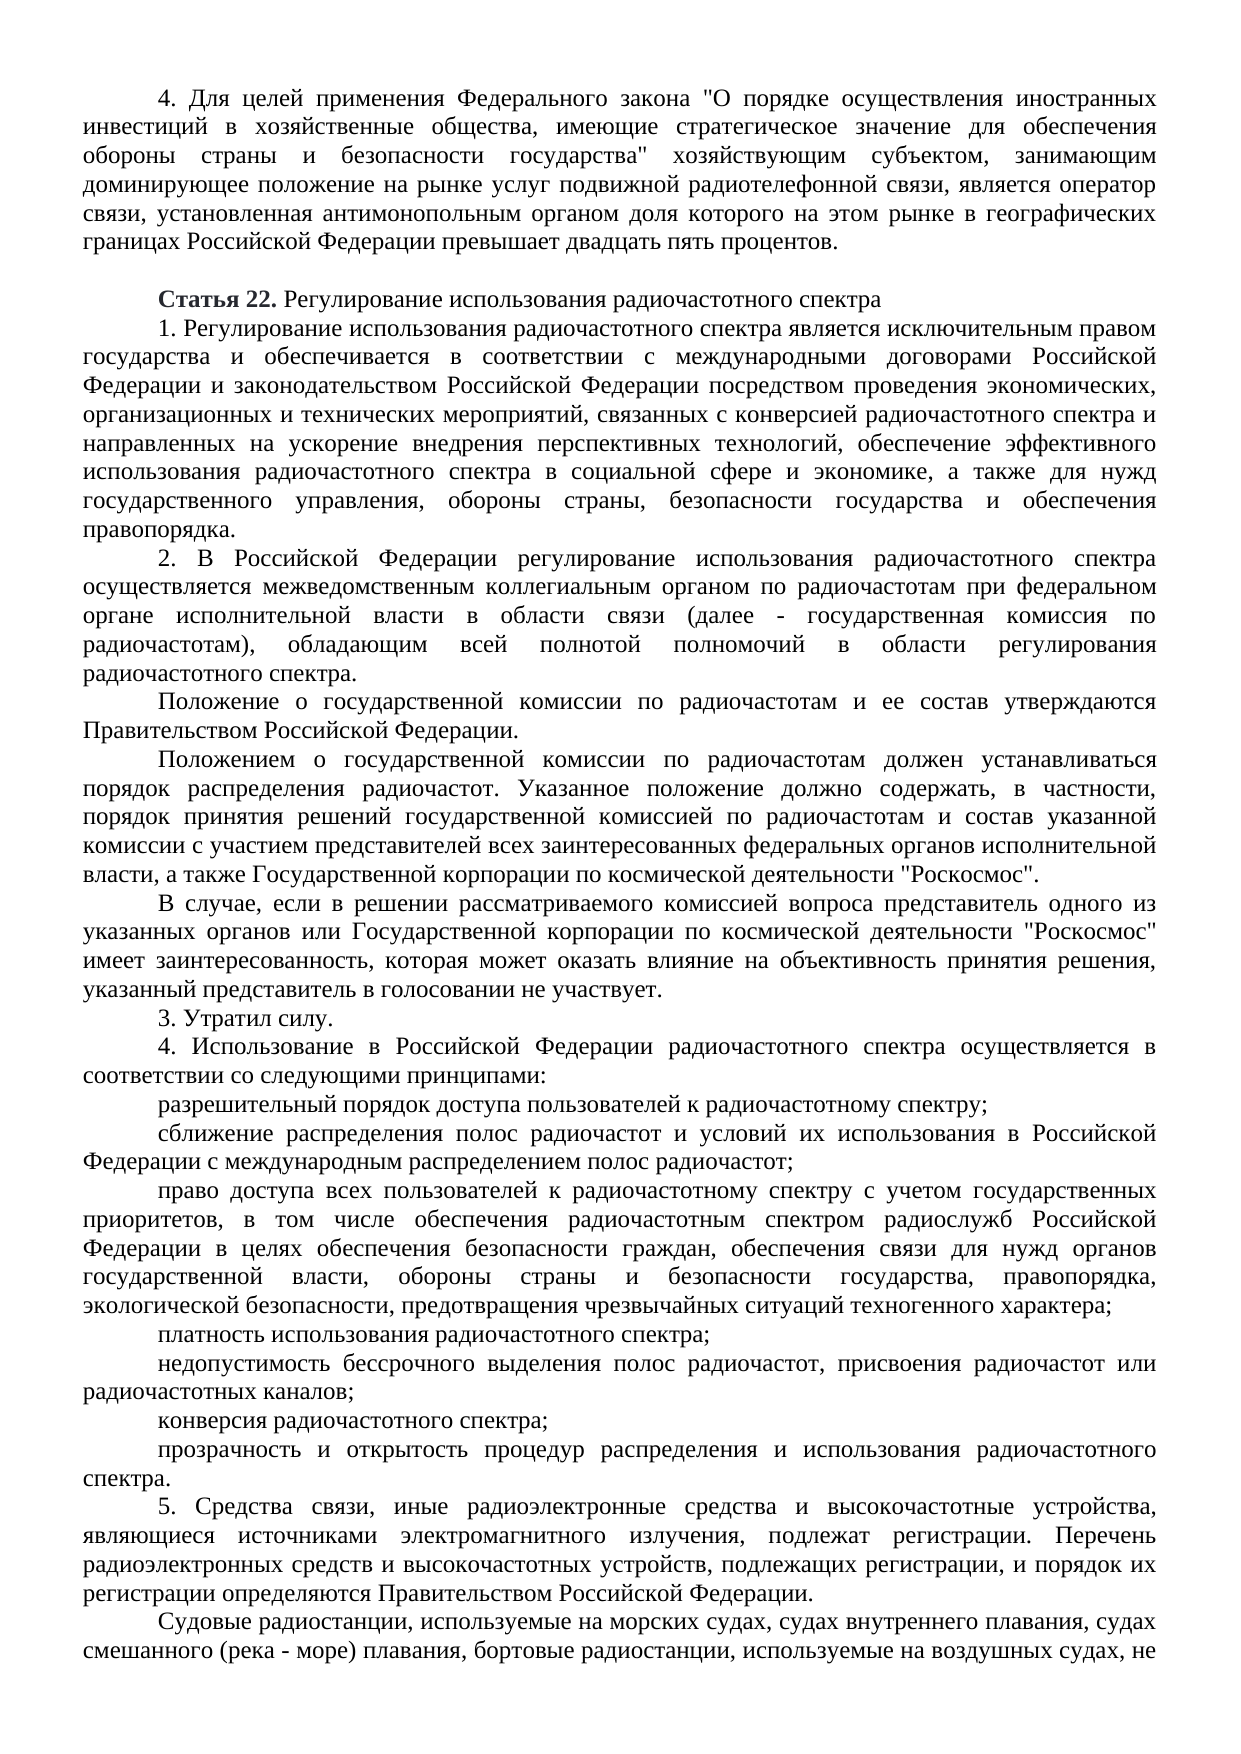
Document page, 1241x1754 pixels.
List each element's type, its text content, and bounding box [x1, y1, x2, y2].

text 5. Средства связи, иные радиоэлектронные средства и высокочастотные устройства, являющиеся источниками электромагнитного излучения, подлежат регистрации. Перечень радиоэлектронных средств и высокочастотных устройств, подлежащих регистрации, и порядок их регистрации определяются Правительством Российской Федерации. [83, 1491, 1157, 1606]
text прозрачность и открытость процедур распределения и использования радиочастотного спектра. [83, 1434, 1157, 1491]
text 2. В Российской Федерации регулирование использования радиочастотного спектра осуществляется межведомственным коллегиальным органом по радиочастотам при федеральном органе исполнительной власти в области связи (далее - государственная комиссия по радиочастотам), обладающим всей полнотой полномочий в области регулирования радиочастотного спектра. [83, 543, 1157, 686]
text недопустимость бессрочного выделения полос радиочастот, присвоения радиочастот или радиочастотных каналов; [83, 1348, 1157, 1405]
text 4. Для целей применения Федерального закона "О порядке осуществления иностранных инвестиций в хозяйственные общества, имеющие стратегическое значение для обеспечения обороны страны и безопасности государства" хозяйствующим субъектом, занимающим доминирующее положение на рынке услуг подвижной радиотелефонной связи, является оператор связи, установленная антимонопольным органом доля которого на этом рынке в географических границах Российской Федерации превышает двадцать пять процентов. [83, 83, 1157, 255]
text 3. Утратил силу. [83, 1003, 1157, 1031]
text Положением о государственной комиссии по радиочастотам должен устанавливаться порядок распределения радиочастот. Указанное положение должно содержать, в частности, порядок принятия решений государственной комиссией по радиочастотам и состав указанной комиссии с участием представителей всех заинтересованных федеральных органов исполнительной власти, а также Государственной корпорации по космической деятельности "Роскосмос". [83, 744, 1157, 888]
text платность использования радиочастотного спектра; [83, 1319, 1157, 1348]
text 1. Регулирование использования радиочастотного спектра является исключительным правом государства и обеспечивается в соответствии с международными договорами Российской Федерации и законодательством Российской Федерации посредством проведения экономических, организационных и технических мероприятий, связанных с конверсией радиочастотного спектра и направленных на ускорение внедрения перспективных технологий, обеспечение эффективного использования радиочастотного спектра в социальной сфере и экономике, а также для нужд государственного управления, обороны страны, безопасности государства и обеспечения правопорядка. [83, 313, 1157, 543]
text конверсия радиочастотного спектра; [83, 1405, 1157, 1434]
text разрешительный порядок доступа пользователей к радиочастотному спектру; [83, 1089, 1157, 1118]
text В случае, если в решении рассматриваемого комиссией вопроса представитель одного из указанных органов или Государственной корпорации по космической деятельности "Роскосмос" имеет заинтересованность, которая может оказать влияние на объективность принятия решения, указанный представитель в голосовании не участвует. [83, 888, 1157, 1003]
text Судовые радиостанции, используемые на морских судах, судах внутреннего плавания, судах смешанного (река - море) плавания, бортовые радиостанции, используемые на воздушных судах, не [83, 1606, 1157, 1664]
text право доступа всех пользователей к радиочастотному спектру с учетом государственных приоритетов, в том числе обеспечения радиочастотным спектром радиослужб Российской Федерации в целях обеспечения безопасности граждан, обеспечения связи для нужд органов государственной власти, обороны страны и безопасности государства, правопорядка, экологической безопасности, предотвращения чрезвычайных ситуаций техногенного характера; [83, 1175, 1157, 1319]
text сближение распределения полос радиочастот и условий их использования в Российской Федерации с международным распределением полос радиочастот; [83, 1118, 1157, 1175]
text Положение о государственной комиссии по радиочастотам и ее состав утверждаются Правительством Российской Федерации. [83, 686, 1157, 744]
text 4. Использование в Российской Федерации радиочастотного спектра осуществляется в соответствии со следующими принципами: [83, 1031, 1157, 1089]
text Статья 22. Регулирование использования радиочастотного спектра [158, 284, 1157, 313]
